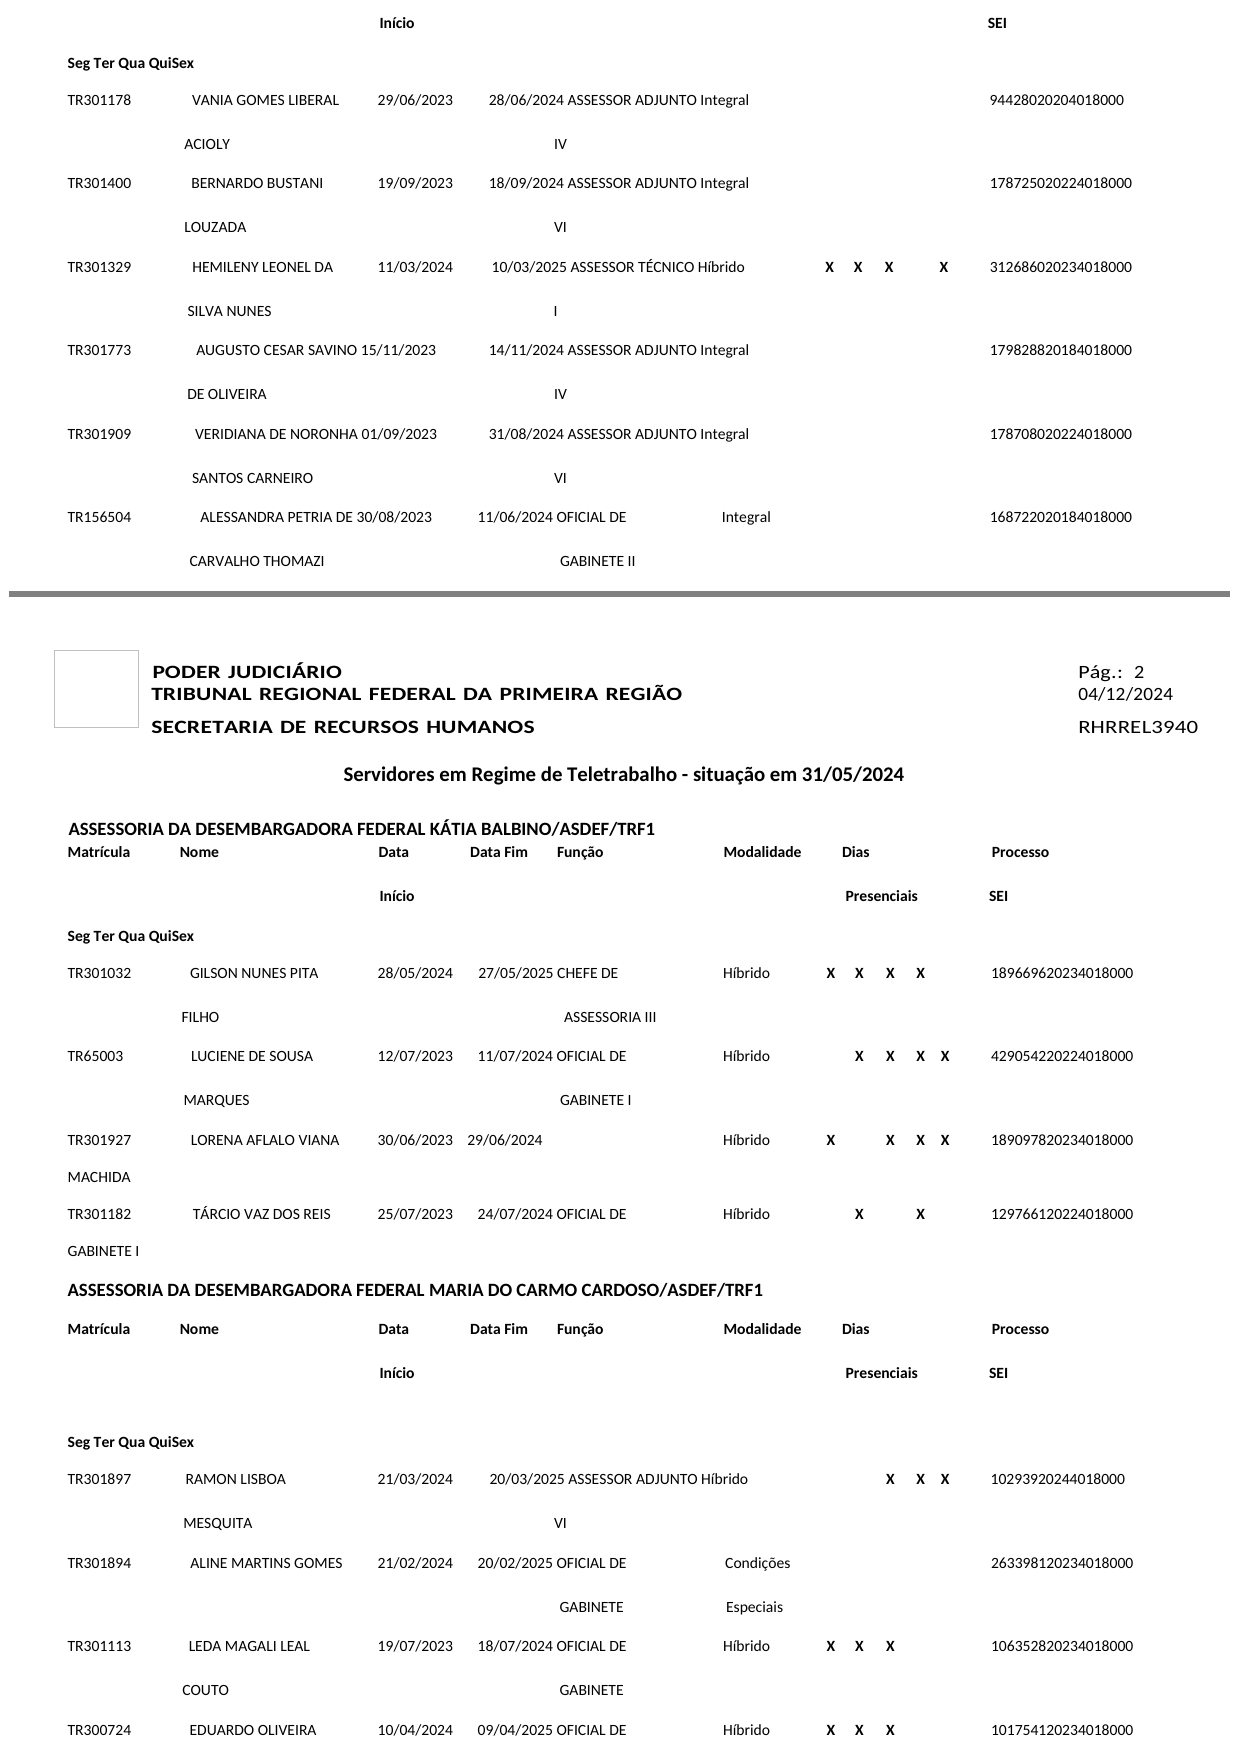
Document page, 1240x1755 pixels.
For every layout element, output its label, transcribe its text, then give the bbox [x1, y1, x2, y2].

text Matrícula Nome Data Data Fim Função Modalidade Dias Processo [67, 842, 1196, 861]
text TR301894 ALINE MARTINS GOMES 21/02/2024 20/02/2025 OFICIAL DE Condições 263398120234018000 [67, 1553, 1196, 1572]
text Matrícula Nome Data Data Fim Função Modalidade Dias Processo [67, 1319, 1196, 1338]
text MARQUES GABINETE I [67, 1083, 1196, 1111]
text TR301897 RAMON LISBOA 21/03/2024 20/03/2025 ASSESSOR ADJUNTO Híbrido X X X 10293920244018000 [67, 1469, 1196, 1488]
text TR301400 BERNARDO BUSTANI 19/09/2023 18/09/2024 ASSESSOR ADJUNTO Integral 178725020224018000 [67, 173, 1196, 192]
text Seg Ter Qua QuiSex [67, 1432, 1196, 1452]
text TR300724 EDUARDO OLIVEIRA 10/04/2024 09/04/2025 OFICIAL DE Híbrido X X X 101754120234018000 [67, 1720, 1196, 1739]
text Início SEI [67, 6, 1196, 34]
text Início Presenciais SEI [67, 1356, 1196, 1384]
text ASSESSORIA DA DESEMBARGADORA FEDERAL KÁTIA BALBINO/ASDEF/TRF1 [68, 817, 1196, 840]
text FILHO ASSESSORIA III [67, 1000, 1196, 1028]
text TR301178 VANIA GOMES LIBERAL 29/06/2023 28/06/2024 ASSESSOR ADJUNTO Integral 94428020204018000 [67, 90, 1196, 109]
text GABINETE I [67, 1241, 1196, 1260]
text TR301032 GILSON NUNES PITA 28/05/2024 27/05/2025 CHEFE DE Híbrido X X X X 189669620234018000 [67, 963, 1196, 982]
text ASSESSORIA DA DESEMBARGADORA FEDERAL MARIA DO CARMO CARDOSO/ASDEF/TRF1 [67, 1278, 1196, 1301]
text TR301329 HEMILENY LEONEL DA 11/03/2024 10/03/2025 ASSESSOR TÉCNICO Híbrido X X X X 312686020234018000 [67, 257, 1196, 276]
text TR156504 ALESSANDRA PETRIA DE 30/08/2023 11/06/2024 OFICIAL DE Integral 168722020184018000 [67, 507, 1196, 527]
text TR301927 LORENA AFLALO VIANA 30/06/2023 29/06/2024 Híbrido X X X X 189097820234018000 [67, 1130, 1196, 1149]
text GABINETE Especiais [67, 1590, 1196, 1618]
text TR301909 VERIDIANA DE NORONHA 01/09/2023 31/08/2024 ASSESSOR ADJUNTO Integral 178708020224018000 [67, 424, 1196, 443]
text MACHIDA [67, 1167, 1196, 1186]
text LOUZADA VI [67, 210, 1196, 238]
text CARVALHO THOMAZI GABINETE II [67, 544, 1196, 572]
text Seg Ter Qua QuiSex [67, 926, 1196, 945]
text Servidores em Regime de Teletrabalho - situação em 31/05/2024 [67, 761, 1181, 787]
subtitle COUTO GABINETE [67, 1673, 1196, 1702]
text SILVA NUNES I [67, 294, 1196, 322]
text DE OLIVEIRA IV [67, 377, 1196, 405]
text MESQUITA VI [67, 1506, 1196, 1534]
text TR301113 LEDA MAGALI LEAL 19/07/2023 18/07/2024 OFICIAL DE Híbrido X X X 106352820234018000 [67, 1637, 1196, 1656]
text TR65003 LUCIENE DE SOUSA 12/07/2023 11/07/2024 OFICIAL DE Híbrido X X X X 429054220224018000 [67, 1046, 1196, 1066]
text SANTOS CARNEIRO VI [67, 461, 1196, 489]
text Início Presenciais SEI [67, 879, 1196, 907]
text TR301773 AUGUSTO CESAR SAVINO 15/11/2023 14/11/2024 ASSESSOR ADJUNTO Integral 179828820184018000 [67, 340, 1196, 359]
text Seg Ter Qua QuiSex [67, 53, 1196, 72]
text TR301182 TÁRCIO VAZ DOS REIS 25/07/2023 24/07/2024 OFICIAL DE Híbrido X X 129766120224018000 [67, 1204, 1196, 1223]
text ACIOLY IV [67, 127, 1196, 155]
